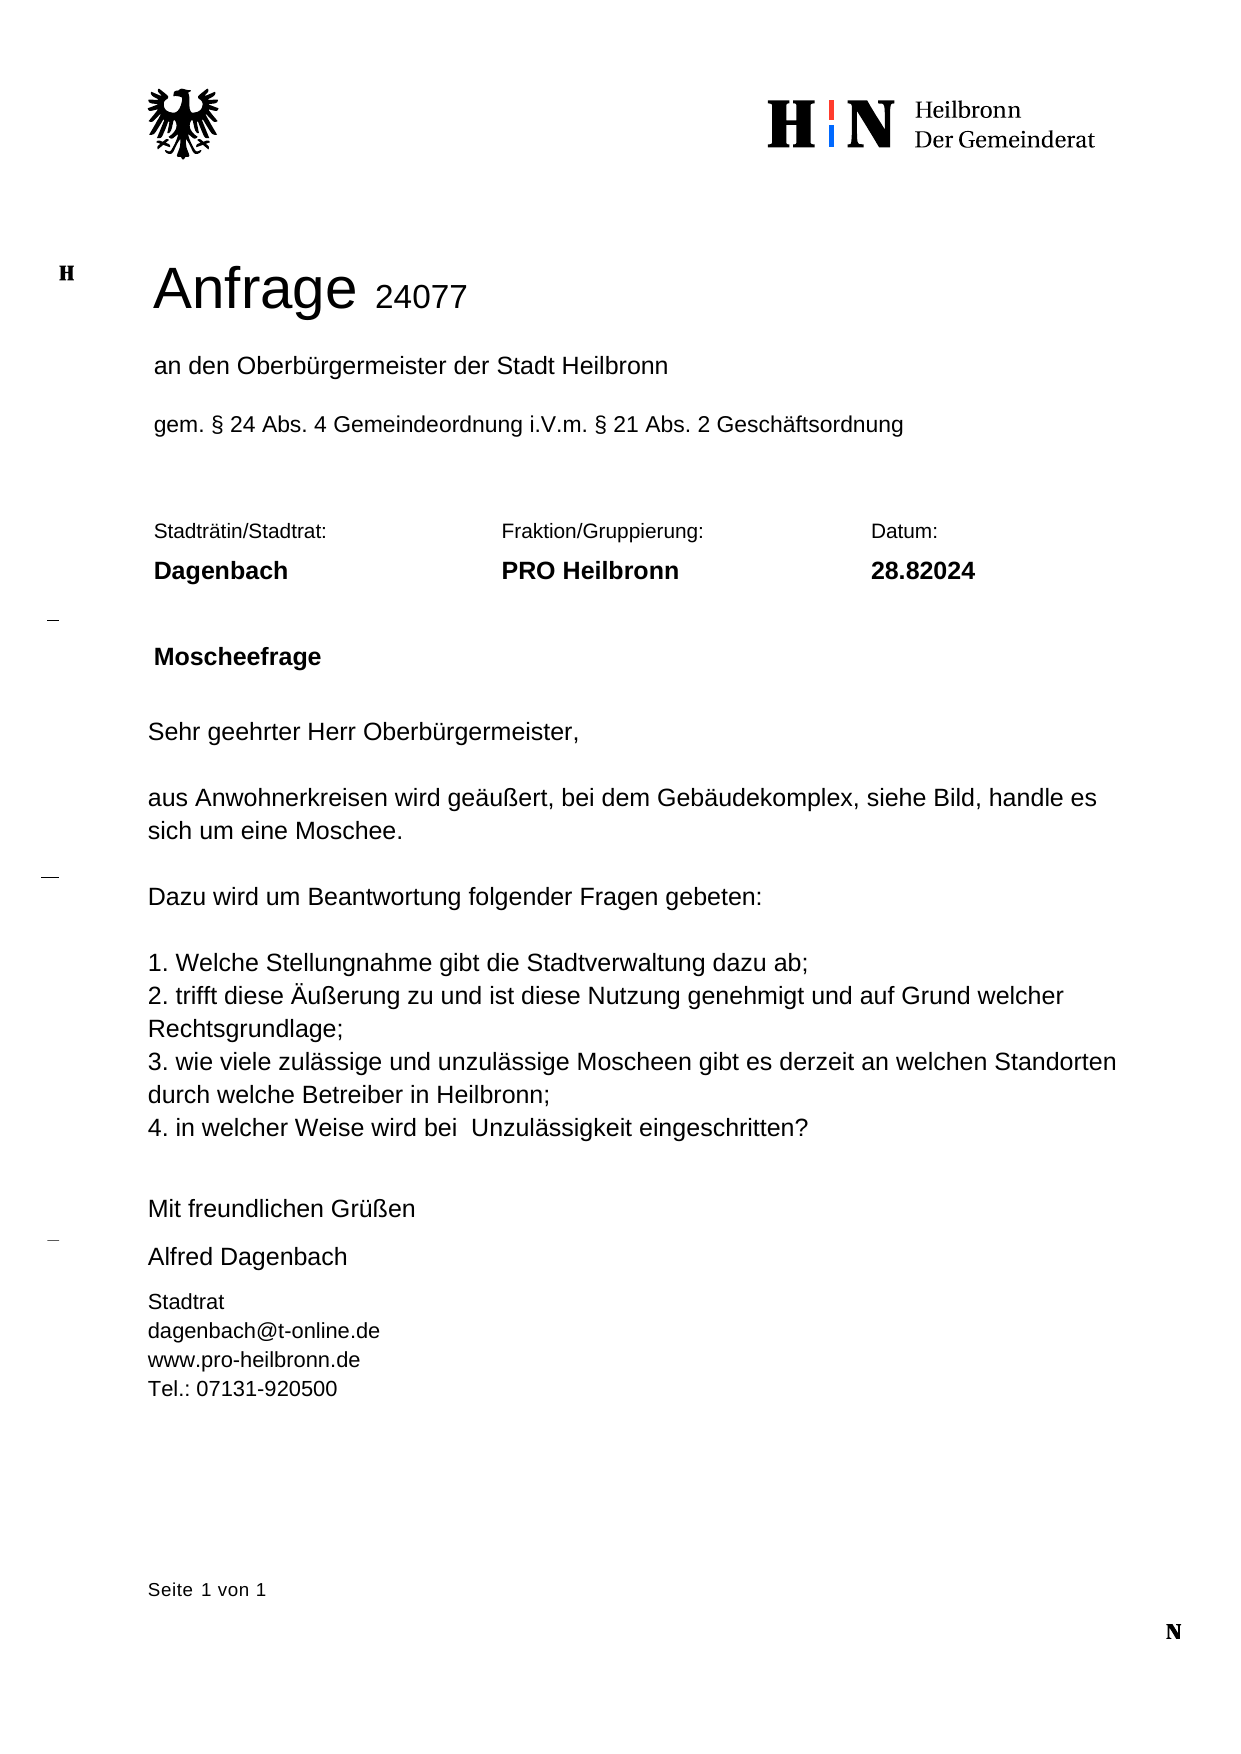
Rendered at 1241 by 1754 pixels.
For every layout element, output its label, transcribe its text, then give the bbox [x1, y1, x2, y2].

table_cell [154, 599, 1093, 642]
table_cell Stadträtin/Stadtrat: [154, 519, 501, 556]
text Alfred Dagenbach [148, 1242, 1122, 1270]
text aus Anwohnerkreisen wird geäußert, bei dem Gebäudekomplex, siehe Bild, handle es sich um eine Moschee. [148, 783, 1122, 845]
text 2. trifft diese Äußerung zu und ist diese Nutzung genehmigt und auf Grund welcher Rechtsgrundlage; [148, 981, 1122, 1043]
text 4. in welcher Weise wird bei Unzulässigkeit eingeschritten? [148, 1113, 1122, 1142]
text Stadtrat [148, 1289, 1122, 1314]
table_cell Datum: [871, 519, 1093, 556]
table_cell Fraktion/Gruppierung: [501, 519, 871, 556]
text Tel.: 07131-920500 [148, 1376, 1122, 1401]
text dagenbach@t-online.de [148, 1318, 1122, 1343]
table_cell Moscheefrage [154, 642, 1093, 684]
text Dazu wird um Beantwortung folgender Fragen gebeten: [148, 882, 1122, 911]
table_header Anfrage 24077 an den Oberbürgermeister der Stadt Heilbronn gem. § 24 Abs. 4 Gemeindeordnung i.V.m. § 21 Abs. 2 Geschäftsordnung [154, 254, 1093, 519]
text 3. wie viele zulässige und unzulässige Moscheen gibt es derzeit an welchen Standorten durch welche Betreiber in Heilbronn; [148, 1047, 1122, 1109]
text Sehr geehrter Herr Oberbürgermeister, [148, 717, 1122, 746]
text www.pro-heilbronn.de [148, 1347, 1122, 1372]
table_cell Dagenbach [154, 556, 501, 599]
text Mit freundlichen Grüßen [148, 1194, 1122, 1223]
table_cell 28.82024 [871, 556, 1093, 599]
table_cell PRO Heilbronn [501, 556, 871, 599]
text 1. Welche Stellungnahme gibt die Stadtverwaltung dazu ab; [148, 948, 1122, 977]
